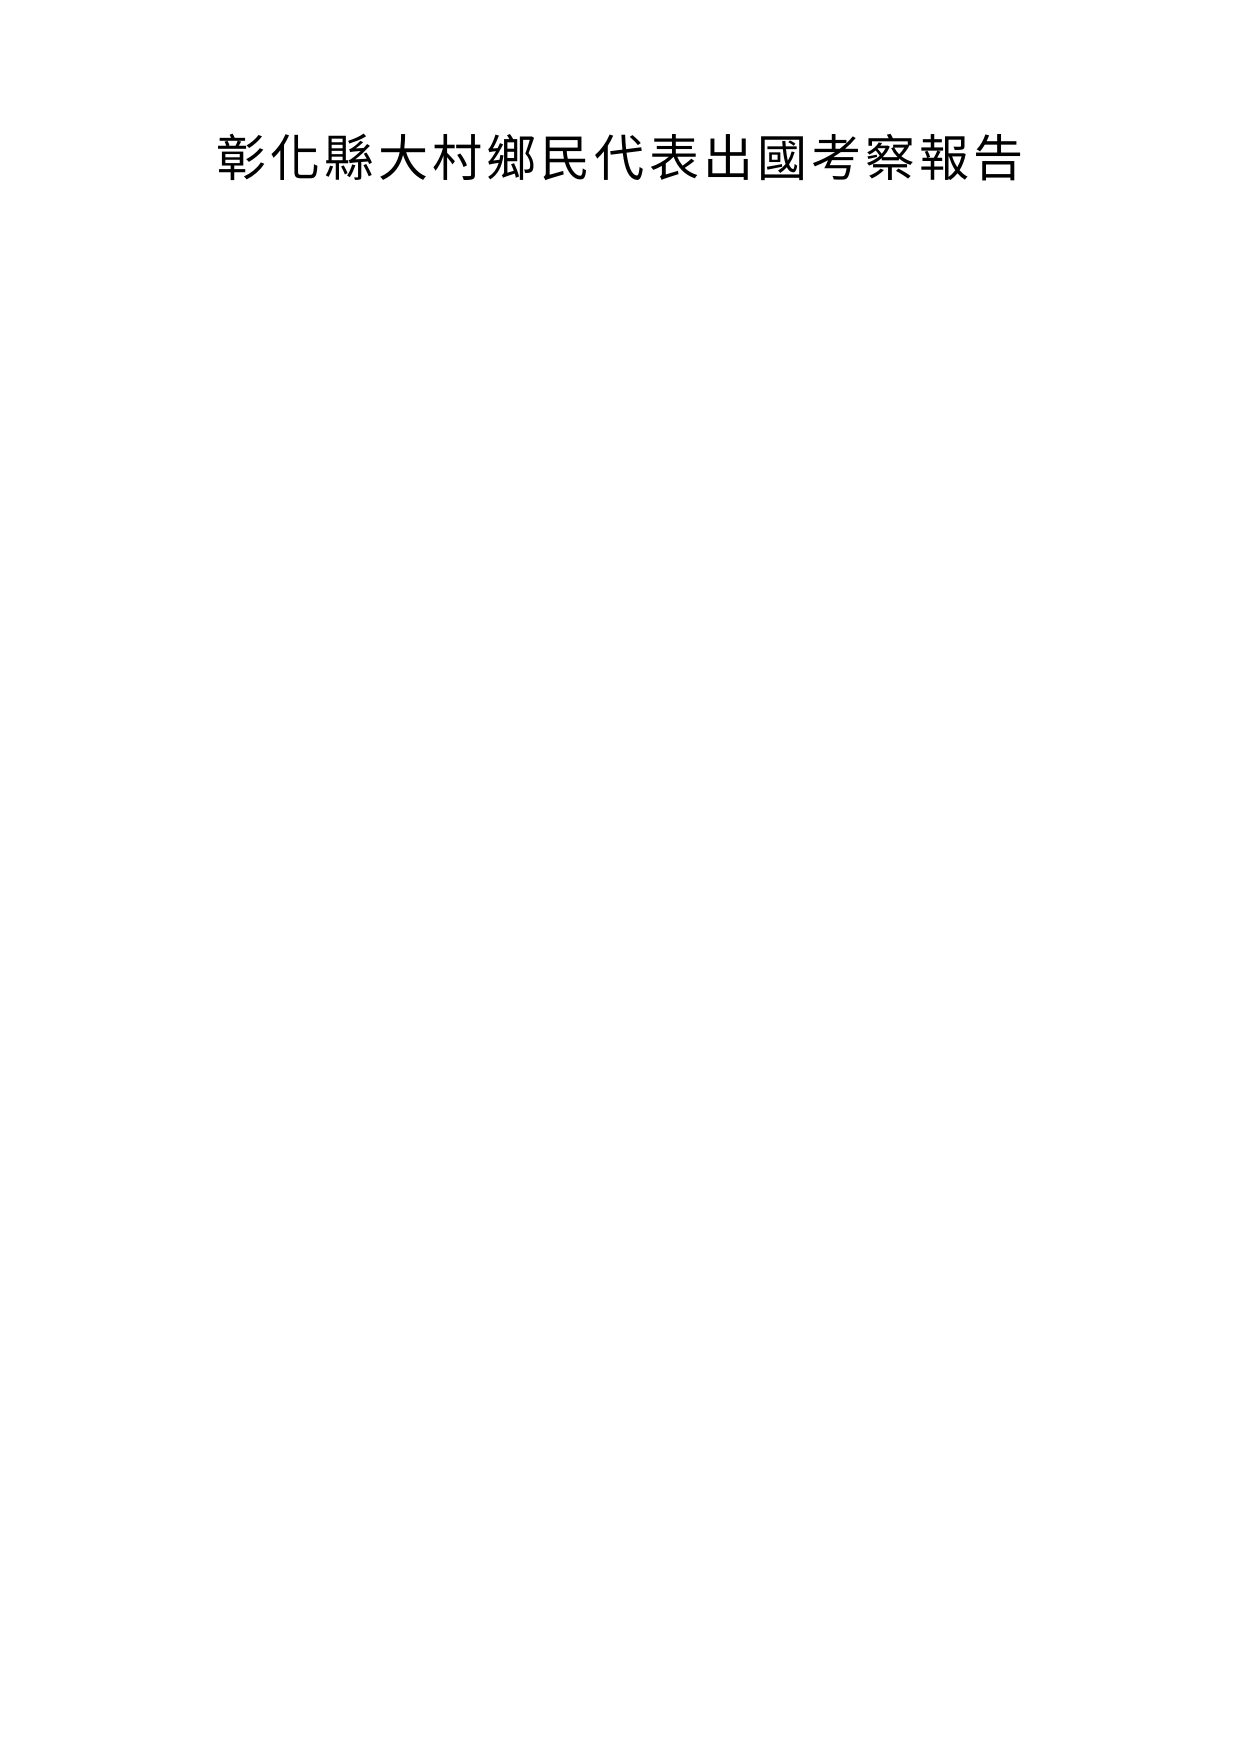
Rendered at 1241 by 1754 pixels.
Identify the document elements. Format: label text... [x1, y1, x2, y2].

text 彰化縣大村鄉民代表出國考察報告 [118, 118, 1122, 191]
